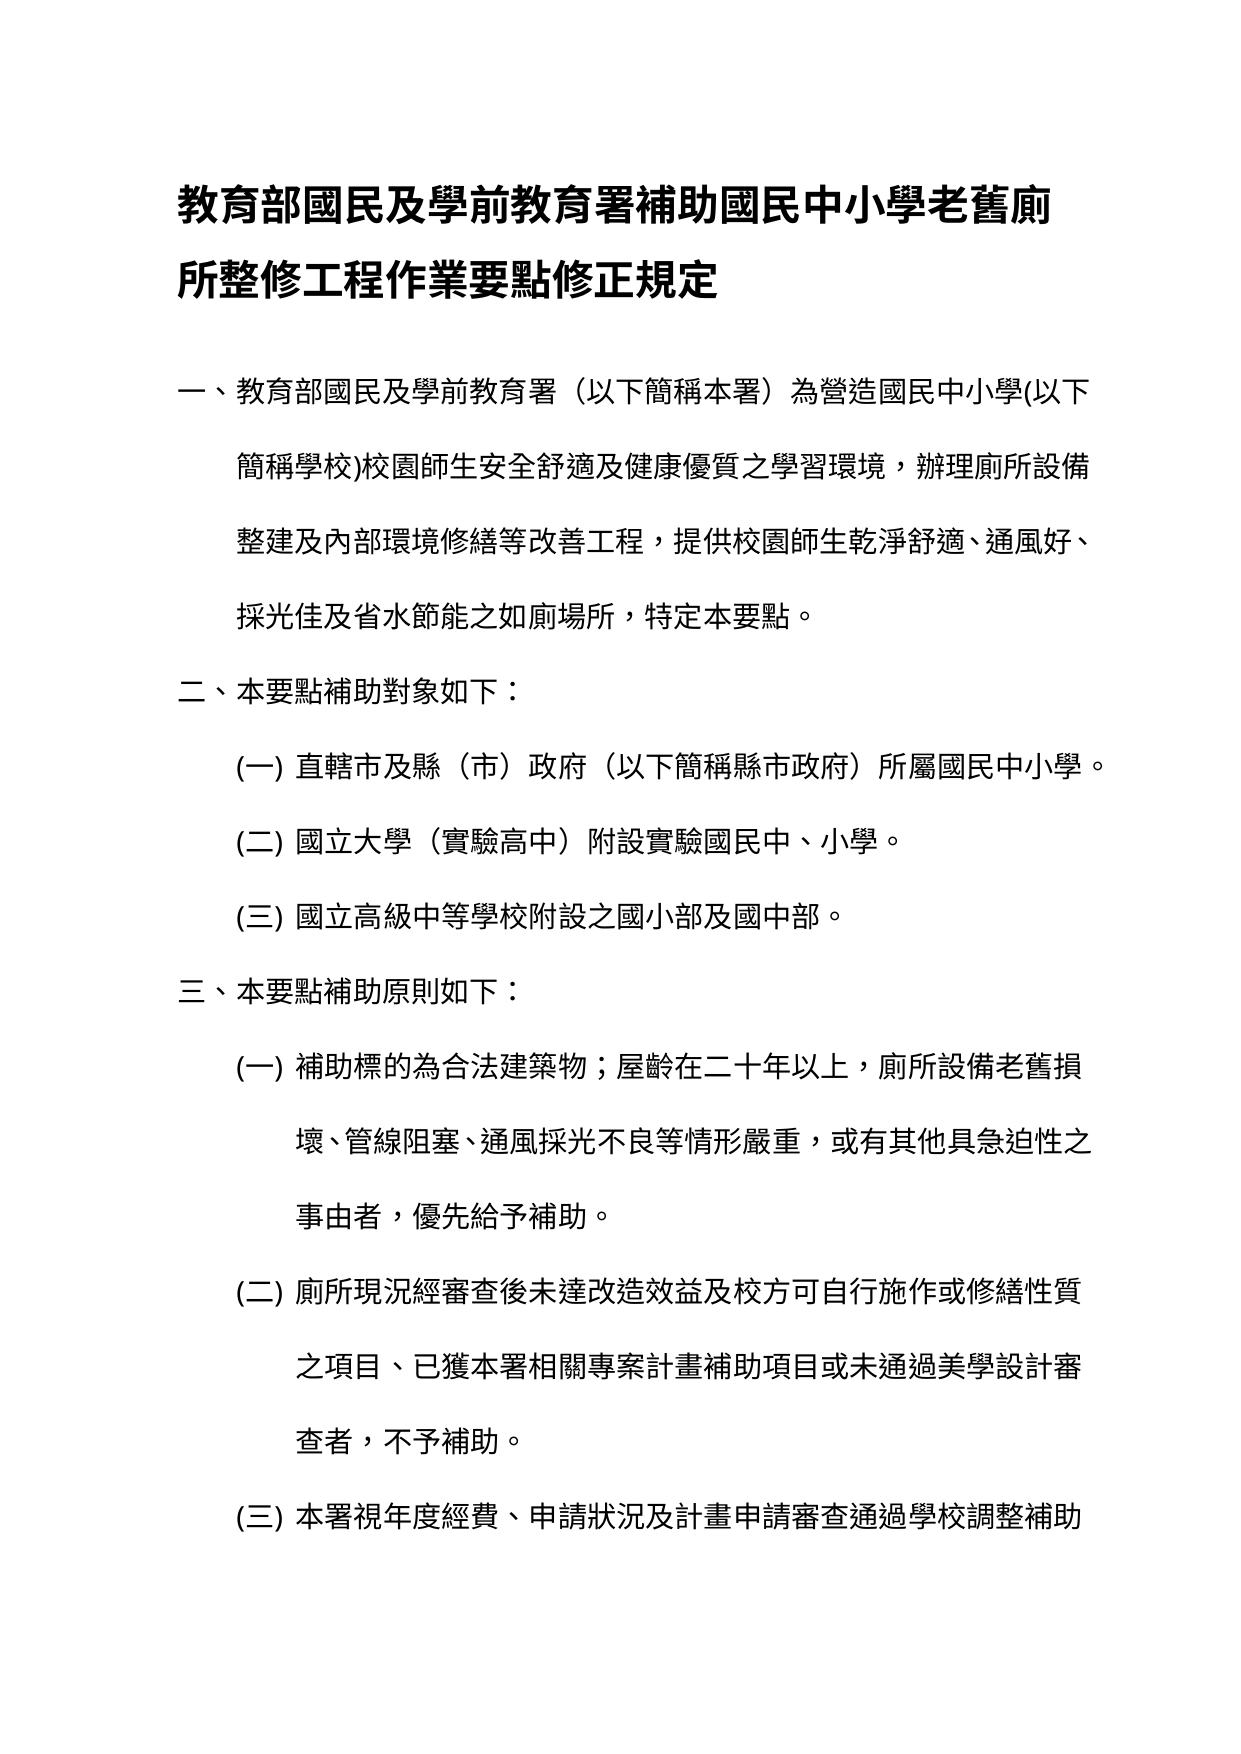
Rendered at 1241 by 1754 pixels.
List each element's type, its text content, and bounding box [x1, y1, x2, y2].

list 國立高級中等學校附設之國小部及國中部。 [236, 877, 1092, 952]
list 本署視年度經費、申請狀況及計畫申請審查通過學校調整補助 [236, 1477, 1092, 1552]
list 國立大學（實驗高中）附設實驗國民中、小學。 [236, 802, 1092, 877]
list 廁所現況經審查後未達改造效益及校方可自行施作或修繕性質之項目、已獲本署相關專案計畫補助項目或未通過美學設計審查者，不予補助。 [236, 1252, 1092, 1477]
list 補助標的為合法建築物；屋齡在二十年以上，廁所設備老舊損壞、管線阻塞、通風採光不良等情形嚴重，或有其他具急迫性之事由者，優先給予補助。 [236, 1027, 1092, 1252]
text 教育部國民及學前教育署補助國民中小學老舊廁所整修工程作業要點修正規定 [177, 164, 1092, 314]
list 教育部國民及學前教育署（以下簡稱本署）為營造國民中小學(以下簡稱學校)校園師生安全舒適及健康優質之學習環境，辦理廁所設備整建及內部環境修繕等改善工程，提供校園師生乾淨舒適、通風好、採光佳及省水節能之如廁場所，特定本要點。 [177, 352, 1092, 652]
list 直轄市及縣（市）政府（以下簡稱縣市政府）所屬國民中小學。 [236, 727, 1092, 802]
list 本要點補助對象如下： [177, 652, 1092, 727]
list 本要點補助原則如下： [177, 952, 1092, 1027]
